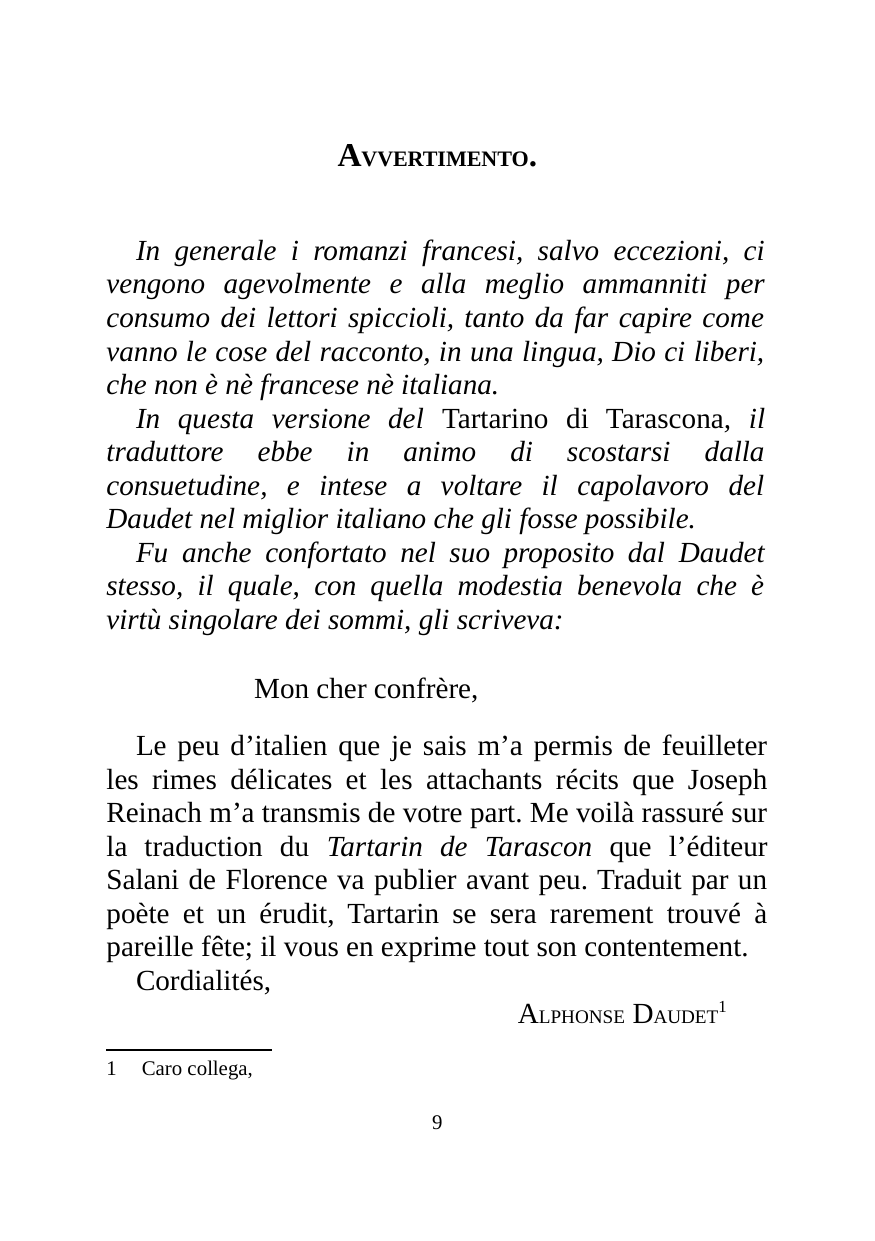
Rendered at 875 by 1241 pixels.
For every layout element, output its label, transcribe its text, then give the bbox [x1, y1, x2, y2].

subtitle Avvertimento. [106, 136, 768, 174]
text In generale i romanzi francesi, salvo eccezioni, ci vengono agevolmente e alla meglio ammanniti per consumo dei lettori spiccioli, tanto da far capire come vanno le cose del racconto, in una lingua, Dio ci liberi, che non è nè francese nè italiana. [106, 233, 768, 401]
text Fu anche confortato nel suo proposito dal Daudet stesso, il quale, con quella modestia benevola che è virtù singolare dei sommi, gli scriveva: [106, 535, 768, 636]
text Mon cher confrère, [106, 671, 768, 704]
text Alphonse Daudet [106, 997, 726, 1030]
text Cordialités, [106, 963, 768, 997]
text Le peu d’italien que je sais m’a permis de feuilleter les rimes délicates et les attachants récits que Joseph Reinach m’a transmis de votre part. Me voilà rassuré sur la traduction du Tartarin de Tarascon que l’éditeur Salani de Florence va publier avant peu. Traduit par un poète et un érudit, Tartarin se sera rarement trouvé à pareille fête; il vous en exprime tout son contentement. [106, 728, 768, 963]
text Caro collega, [106, 1056, 768, 1080]
text In questa versione del Tartarino di Tarascona, il traduttore ebbe in animo di scostarsi dalla consuetudine, e intese a voltare il capolavoro del Daudet nel miglior italiano che gli fosse possibile. [106, 401, 768, 535]
